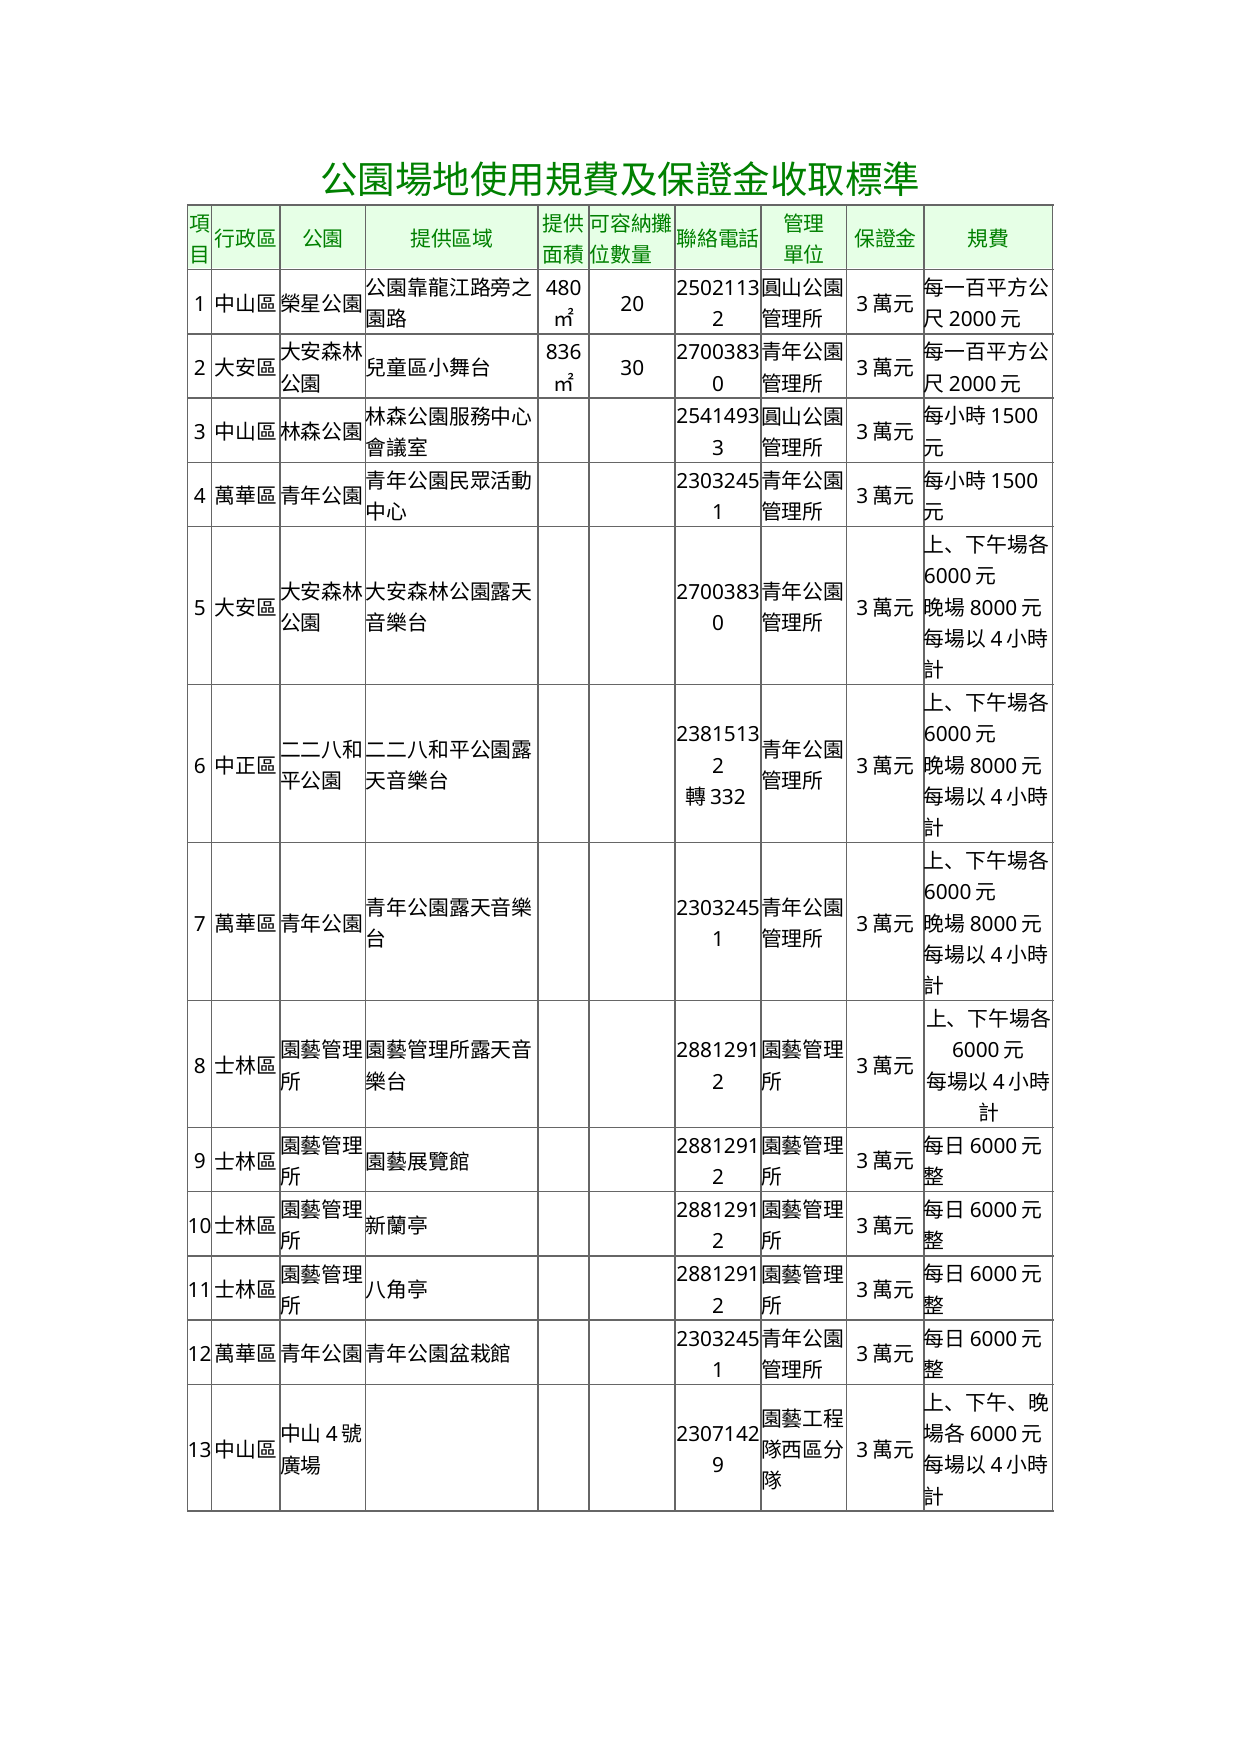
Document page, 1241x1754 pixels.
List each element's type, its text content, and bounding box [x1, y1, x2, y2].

table_cell 2 [188, 335, 211, 397]
table_cell 30 [590, 335, 674, 397]
table_cell 上、下午場各6000元 晚場8000元 每場以4小時計 [925, 685, 1052, 842]
table_cell 青年公園管理所 [762, 527, 846, 684]
table_header 提供區域 [366, 206, 537, 268]
table_cell 23032451 [676, 1321, 760, 1383]
table_cell 上、下午場各6000元 晚場8000元 每場以4小時計 [925, 843, 1052, 1000]
table_cell 圓山公園管理所 [762, 399, 846, 461]
table_header 項目 [188, 206, 211, 268]
table_cell [590, 1128, 674, 1191]
table_cell [539, 1001, 588, 1126]
table_cell 萬華區 [212, 1321, 279, 1383]
table_cell 每一百平方公尺2000元 [925, 270, 1052, 333]
table_header 公園 [281, 206, 365, 268]
table_cell 3萬元 [847, 843, 923, 1000]
table_cell 3萬元 [847, 1385, 923, 1510]
table_cell 20 [590, 270, 674, 333]
table_cell 28812912 [676, 1257, 760, 1319]
table_cell 上、下午場各6000元 晚場8000元 每場以4小時計 [925, 527, 1052, 684]
table_header 管理 單位 [762, 206, 846, 268]
table_cell 23815132 轉332 [676, 685, 760, 842]
table_cell 上、下午、晚場各6000元 每場以4小時計 [925, 1385, 1052, 1510]
table_cell [590, 1001, 674, 1126]
table_cell 3萬元 [847, 685, 923, 842]
table_cell 9 [188, 1128, 211, 1191]
table_cell 園藝管理所 [762, 1001, 846, 1126]
table_cell [539, 399, 588, 461]
table_cell 八角亭 [366, 1257, 537, 1319]
table_header 公園場地使用規費及保證金收取標準 [188, 150, 1053, 204]
table_cell 27003830 [676, 335, 760, 397]
table_cell [539, 843, 588, 1000]
table_cell [539, 463, 588, 526]
table_cell [590, 1385, 674, 1510]
table_cell [590, 1192, 674, 1255]
table_cell 圓山公園管理所 [762, 270, 846, 333]
table_cell 青年公園管理所 [762, 1321, 846, 1383]
table_cell 青年公園管理所 [762, 843, 846, 1000]
table_cell 23032451 [676, 463, 760, 526]
table_cell [590, 685, 674, 842]
table_cell 4 [188, 463, 211, 526]
table_cell 3萬元 [847, 1321, 923, 1383]
table_cell [539, 1257, 588, 1319]
table_cell 士林區 [212, 1128, 279, 1191]
table_cell 上、下午場各6000元 每場以4小時計 [925, 1001, 1052, 1126]
table_header 可容納攤位數量 [590, 206, 674, 268]
table_cell 林森公園 [281, 399, 365, 461]
table_cell 11 [188, 1257, 211, 1319]
table_cell 中山區 [212, 1385, 279, 1510]
table_cell 3萬元 [847, 399, 923, 461]
table_cell 園藝展覽館 [366, 1128, 537, 1191]
table_cell 大安森林公園 [281, 527, 365, 684]
table_cell 每一百平方公尺2000元 [925, 335, 1052, 397]
table_cell 大安森林公園露天音樂台 [366, 527, 537, 684]
table_cell [590, 1321, 674, 1383]
table_cell 園藝管理所 [281, 1192, 365, 1255]
table_cell 園藝管理所 [281, 1128, 365, 1191]
table_header 規費 [925, 206, 1052, 268]
table_cell [539, 1192, 588, 1255]
table_cell 3萬元 [847, 1257, 923, 1319]
table_cell 青年公園管理所 [762, 463, 846, 526]
table_cell 28812912 [676, 1001, 760, 1126]
table_cell 青年公園 [281, 463, 365, 526]
table_cell 園藝管理所 [762, 1257, 846, 1319]
table_cell 每日6000元整 [925, 1257, 1052, 1319]
table_cell 青年公園盆栽館 [366, 1321, 537, 1383]
table_cell [539, 1128, 588, 1191]
table_cell 林森公園服務中心會議室 [366, 399, 537, 461]
table_cell 3萬元 [847, 527, 923, 684]
table_cell 12 [188, 1321, 211, 1383]
table_cell 大安區 [212, 527, 279, 684]
table_cell 3萬元 [847, 1192, 923, 1255]
table_cell [590, 843, 674, 1000]
table_cell 士林區 [212, 1001, 279, 1126]
table_cell [590, 527, 674, 684]
table_cell 每日6000元整 [925, 1321, 1052, 1383]
table_cell 6 [188, 685, 211, 842]
table_header 提供 面積 [539, 206, 588, 268]
table_cell 中正區 [212, 685, 279, 842]
table_cell 青年公園 [281, 843, 365, 1000]
table_cell 二二八和平公園露天音樂台 [366, 685, 537, 842]
table_cell 青年公園 [281, 1321, 365, 1383]
table_cell 青年公園管理所 [762, 335, 846, 397]
table_cell 480㎡ [539, 270, 588, 333]
table_cell 萬華區 [212, 463, 279, 526]
table_cell 23071429 [676, 1385, 760, 1510]
table_cell 青年公園民眾活動中心 [366, 463, 537, 526]
table_cell 青年公園露天音樂台 [366, 843, 537, 1000]
table_cell [590, 1257, 674, 1319]
table_cell 園藝管理所 [281, 1257, 365, 1319]
table_cell 園藝管理所 [762, 1128, 846, 1191]
table_cell [539, 1321, 588, 1383]
table_cell 每日6000元整 [925, 1128, 1052, 1191]
table_cell [590, 399, 674, 461]
table_cell 中山區 [212, 399, 279, 461]
table_cell [539, 1385, 588, 1510]
table_cell 3萬元 [847, 1128, 923, 1191]
table_cell [590, 463, 674, 526]
table_cell 大安區 [212, 335, 279, 397]
table_cell [539, 527, 588, 684]
table_cell 園藝工程隊西區分隊 [762, 1385, 846, 1510]
table_cell 8 [188, 1001, 211, 1126]
table_cell 3 [188, 399, 211, 461]
table_cell 3萬元 [847, 270, 923, 333]
table_cell 青年公園管理所 [762, 685, 846, 842]
table_cell 兒童區小舞台 [366, 335, 537, 397]
table_cell 3萬元 [847, 1001, 923, 1126]
table_cell 5 [188, 527, 211, 684]
table_cell 中山區 [212, 270, 279, 333]
table_cell 25414933 [676, 399, 760, 461]
table_cell [366, 1385, 537, 1510]
table_cell 836㎡ [539, 335, 588, 397]
table_cell 3萬元 [847, 335, 923, 397]
table_cell 園藝管理所 [281, 1001, 365, 1126]
table_cell 1 [188, 270, 211, 333]
table_header 聯絡電話 [676, 206, 760, 268]
table_cell 新蘭亭 [366, 1192, 537, 1255]
table_cell 10 [188, 1192, 211, 1255]
table_cell 7 [188, 843, 211, 1000]
table_cell 二二八和平公園 [281, 685, 365, 842]
table_cell 每小時1500元 [925, 463, 1052, 526]
table_cell 士林區 [212, 1192, 279, 1255]
table_cell 23032451 [676, 843, 760, 1000]
table_cell 萬華區 [212, 843, 279, 1000]
table_header 行政區 [212, 206, 279, 268]
table_cell 每小時1500元 [925, 399, 1052, 461]
table_cell 28812912 [676, 1128, 760, 1191]
table_cell 士林區 [212, 1257, 279, 1319]
table_header 保證金 [847, 206, 923, 268]
table_cell 每日6000元整 [925, 1192, 1052, 1255]
table_cell 中山4號廣場 [281, 1385, 365, 1510]
table_cell 園藝管理所露天音樂台 [366, 1001, 537, 1126]
table_cell 28812912 [676, 1192, 760, 1255]
table_cell 大安森林公園 [281, 335, 365, 397]
table_cell 25021132 [676, 270, 760, 333]
table_cell 27003830 [676, 527, 760, 684]
table_cell 13 [188, 1385, 211, 1510]
table_cell 園藝管理所 [762, 1192, 846, 1255]
table_cell [539, 685, 588, 842]
table_cell 3萬元 [847, 463, 923, 526]
table_cell 榮星公園 [281, 270, 365, 333]
table_cell 公園靠龍江路旁之園路 [366, 270, 537, 333]
